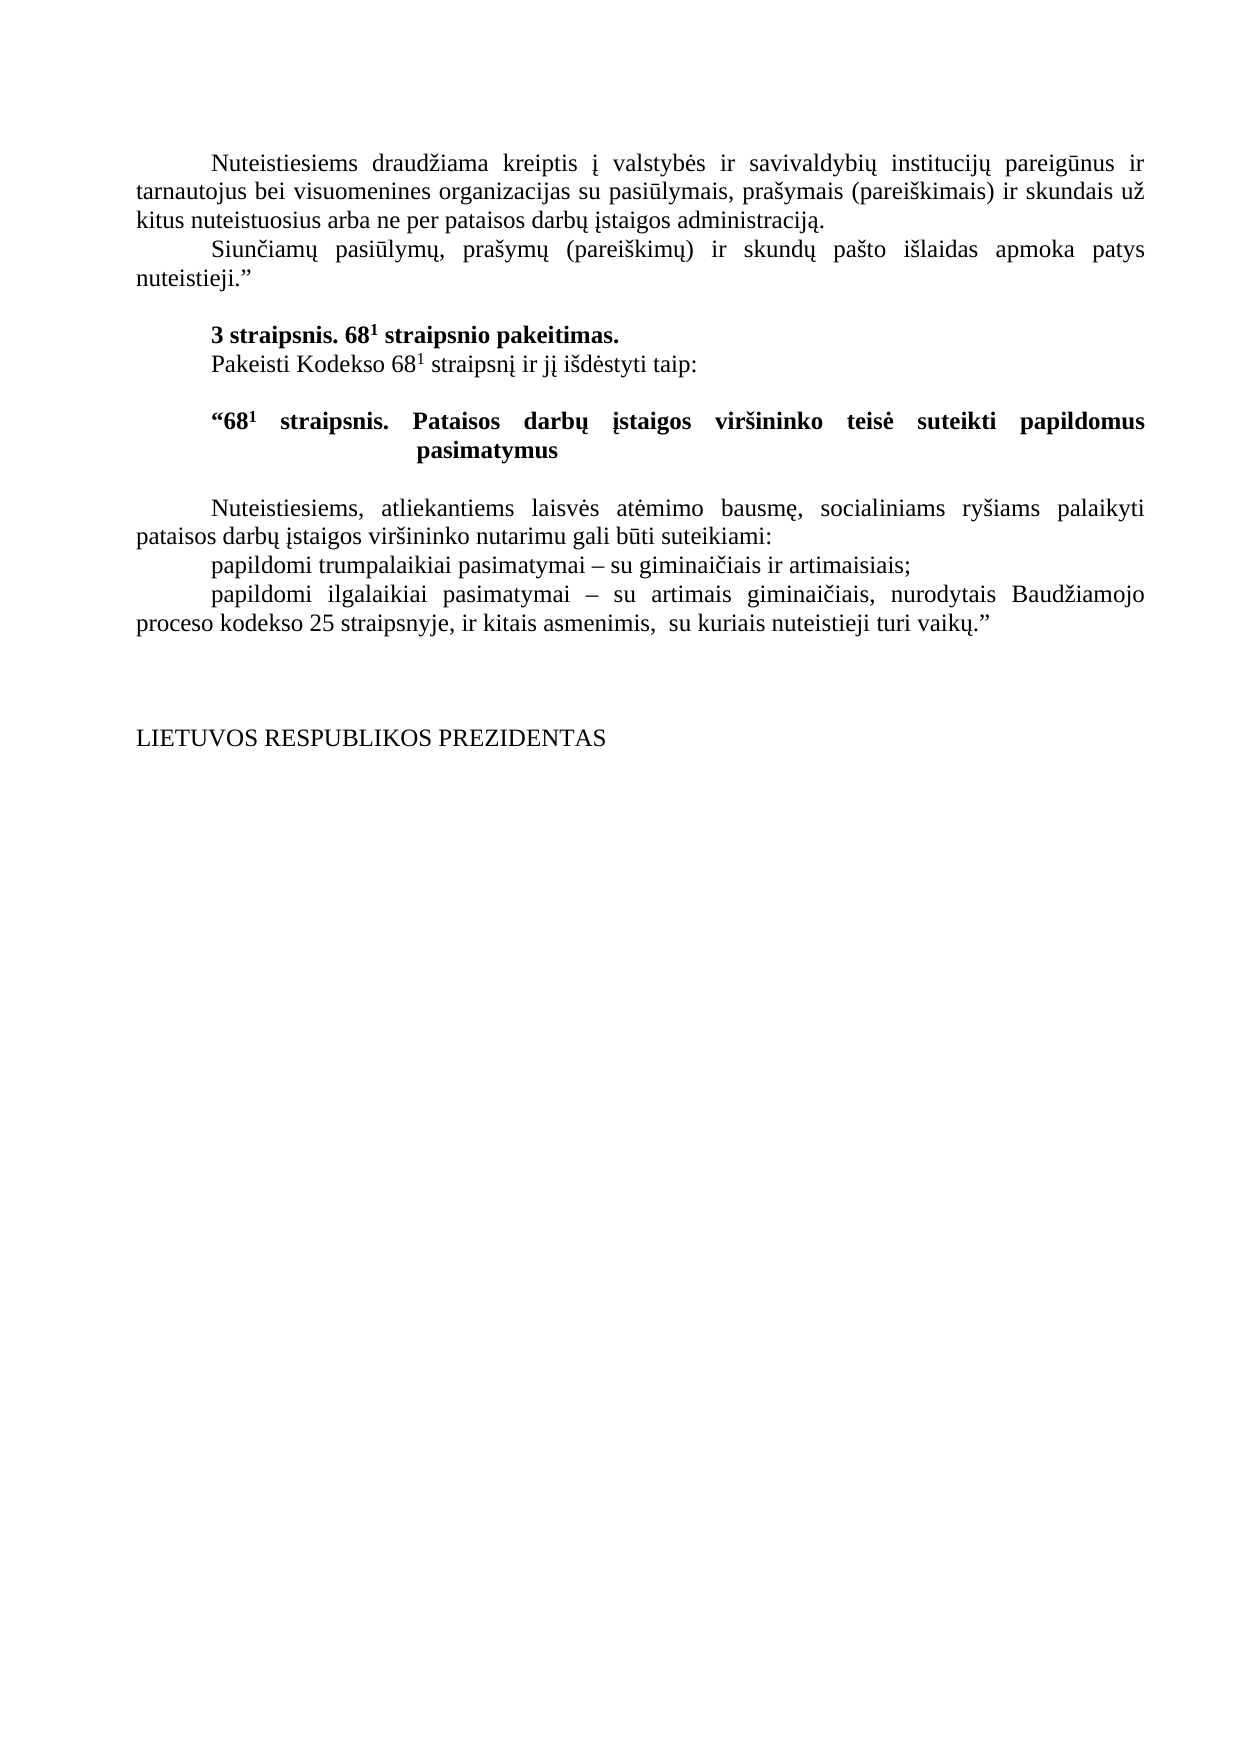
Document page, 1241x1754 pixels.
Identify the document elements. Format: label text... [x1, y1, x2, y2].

text 3 straipsnis. 681 straipsnio pakeitimas. [136, 320, 1146, 349]
text Nuteistiesiems, atliekantiems laisvės atėmimo bausmę, socialiniams ryšiams palaikyti pataisos darbų įstaigos viršininko nutarimu gali būti suteikiami: [136, 493, 1146, 550]
text Pakeisti Kodekso 681 straipsnį ir jį išdėstyti taip: [136, 349, 1146, 378]
text “681 straipsnis. Pataisos darbų įstaigos viršininko teisė suteikti papildomus pasimatymus [211, 406, 1146, 464]
text LIETUVOS RESPUBLIKOS PREZIDENTAS [136, 723, 1146, 751]
text papildomi ilgalaikiai pasimatymai – su artimais giminaičiais, nurodytais Baudžiamojo proceso kodekso 25 straipsnyje, ir kitais asmenimis, su kuriais nuteistieji turi vaikų.” [136, 579, 1146, 636]
text Siunčiamų pasiūlymų, prašymų (pareiškimų) ir skundų pašto išlaidas apmoka patys nuteistieji.” [136, 234, 1146, 291]
text papildomi trumpalaikiai pasimatymai – su giminaičiais ir artimaisiais; [136, 550, 1146, 579]
text Nuteistiesiems draudžiama kreiptis į valstybės ir savivaldybių institucijų pareigūnus ir tarnautojus bei visuomenines organizacijas su pasiūlymais, prašymais (pareiškimais) ir skundais už kitus nuteistuosius arba ne per pataisos darbų įstaigos administraciją. [136, 148, 1146, 234]
